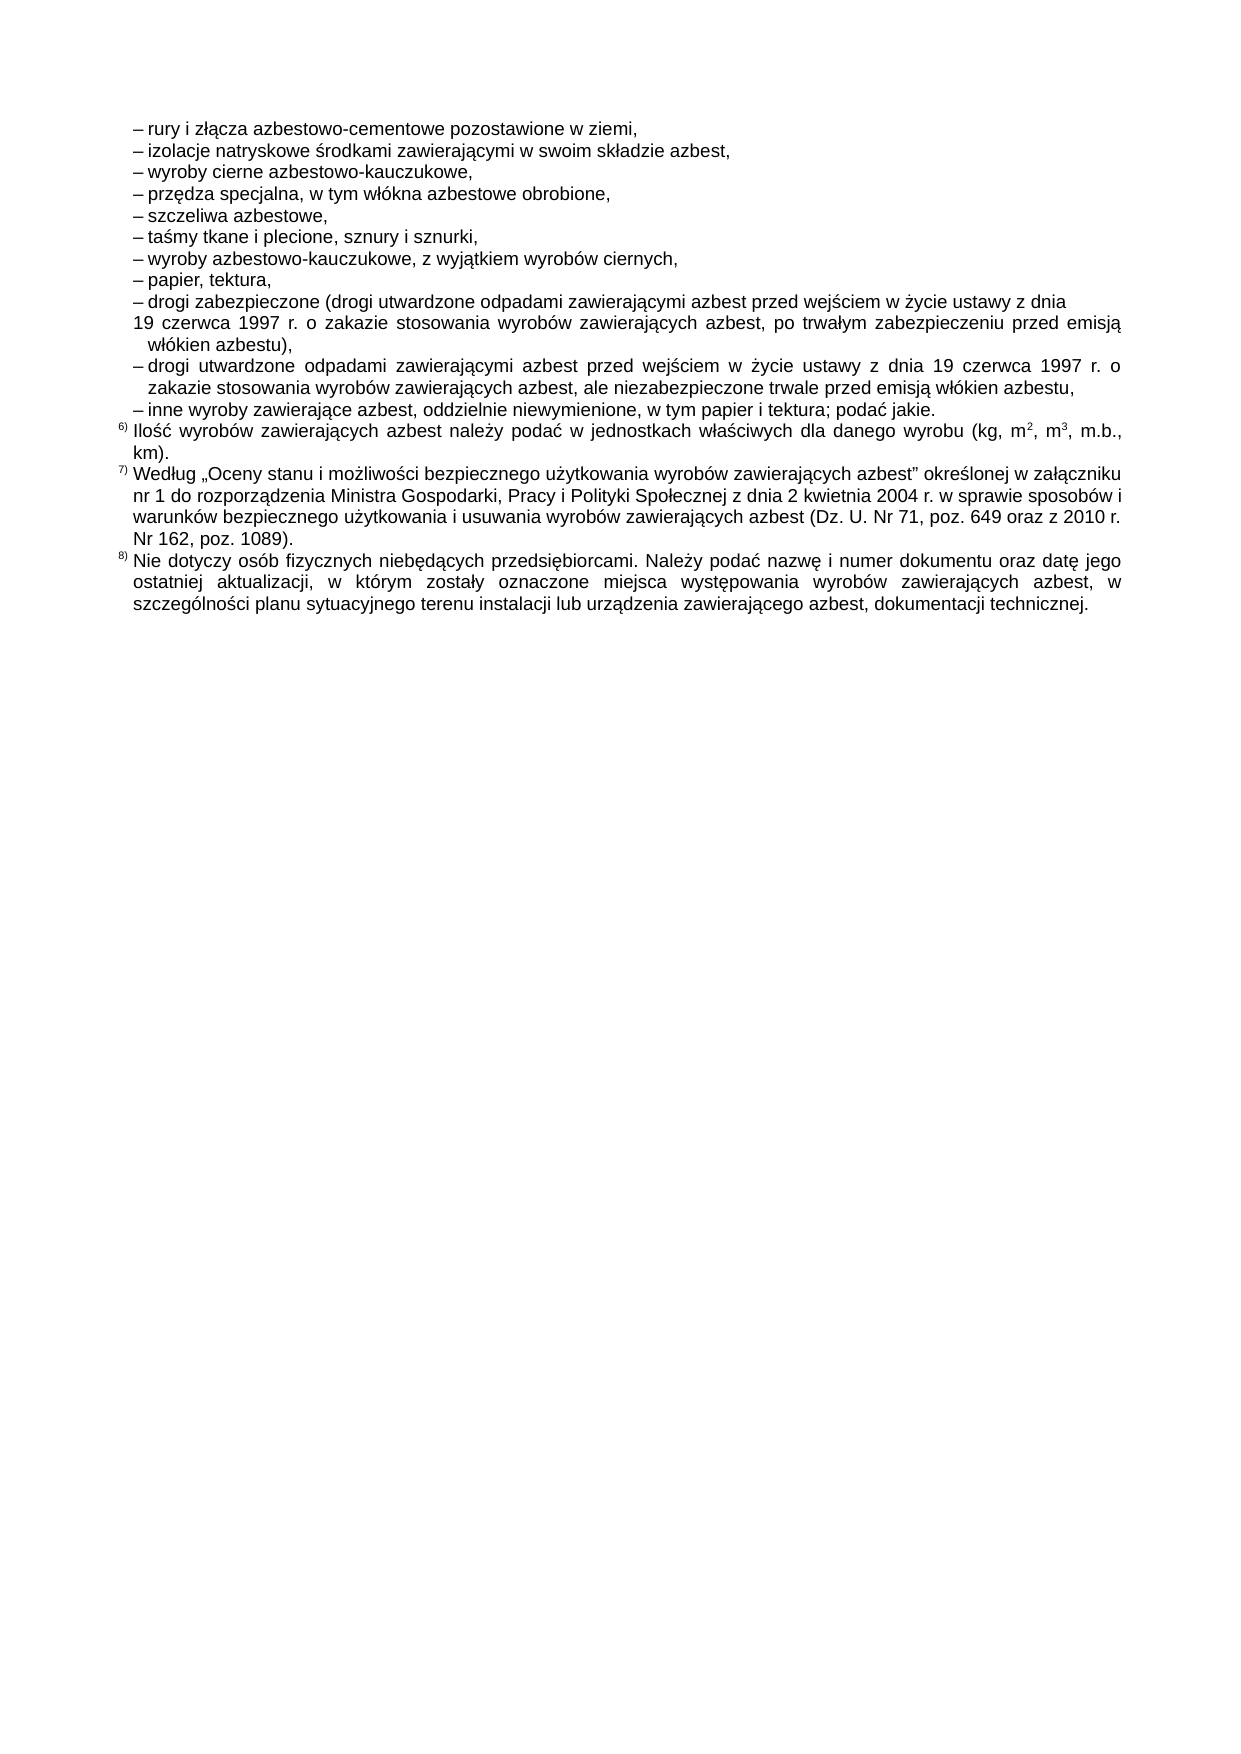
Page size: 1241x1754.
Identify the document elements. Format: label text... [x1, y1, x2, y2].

text – drogi utwardzone odpadami zawierającymi azbest przed wejściem w życie ustawy z dnia 19 czerwca 1997 r. o zakazie stosowania wyrobów zawierających azbest, ale niezabezpieczone trwale przed emisją włókien azbestu, [133, 355, 1122, 398]
text – szczeliwa azbestowe, [133, 204, 1122, 226]
text – papier, tektura, [133, 269, 1122, 291]
text – przędza specjalna, w tym włókna azbestowe obrobione, [133, 183, 1122, 204]
text – taśmy tkane i plecione, sznury i sznurki, [133, 226, 1122, 247]
text 19 czerwca 1997 r. o zakazie stosowania wyrobów zawierających azbest, po trwałym zabezpieczeniu przed emisją włókien azbestu), [133, 312, 1122, 355]
text 7) Według „Oceny stanu i możliwości bezpiecznego użytkowania wyrobów zawierających azbest” określonej w załączniku nr 1 do rozporządzenia Ministra Gospodarki, Pracy i Polityki Społecznej z dnia 2 kwietnia 2004 r. w sprawie sposobów i warunków bezpiecznego użytkowania i usuwania wyrobów zawierających azbest (Dz. U. Nr 71, poz. 649 oraz z 2010 r. Nr 162, poz. 1089). [118, 463, 1122, 549]
text – rury i złącza azbestowo-cementowe pozostawione w ziemi, [133, 118, 1122, 140]
text 8) Nie dotyczy osób fizycznych niebędących przedsiębiorcami. Należy podać nazwę i numer dokumentu oraz datę jego ostatniej aktualizacji, w którym zostały oznaczone miejsca występowania wyrobów zawierających azbest, w szczególności planu sytuacyjnego terenu instalacji lub urządzenia zawierającego azbest, dokumentacji technicznej. [118, 549, 1122, 614]
text – wyroby cierne azbestowo-kauczukowe, [133, 161, 1122, 183]
text 6) Ilość wyrobów zawierających azbest należy podać w jednostkach właściwych dla danego wyrobu (kg, m2, m3, m.b., km). [118, 420, 1122, 463]
text – wyroby azbestowo-kauczukowe, z wyjątkiem wyrobów ciernych, [133, 247, 1122, 269]
text – inne wyroby zawierające azbest, oddzielnie niewymienione, w tym papier i tektura; podać jakie. [133, 398, 1122, 420]
text – izolacje natryskowe środkami zawierającymi w swoim składzie azbest, [133, 140, 1122, 161]
text – drogi zabezpieczone (drogi utwardzone odpadami zawierającymi azbest przed wejściem w życie ustawy z dnia [133, 291, 1122, 312]
